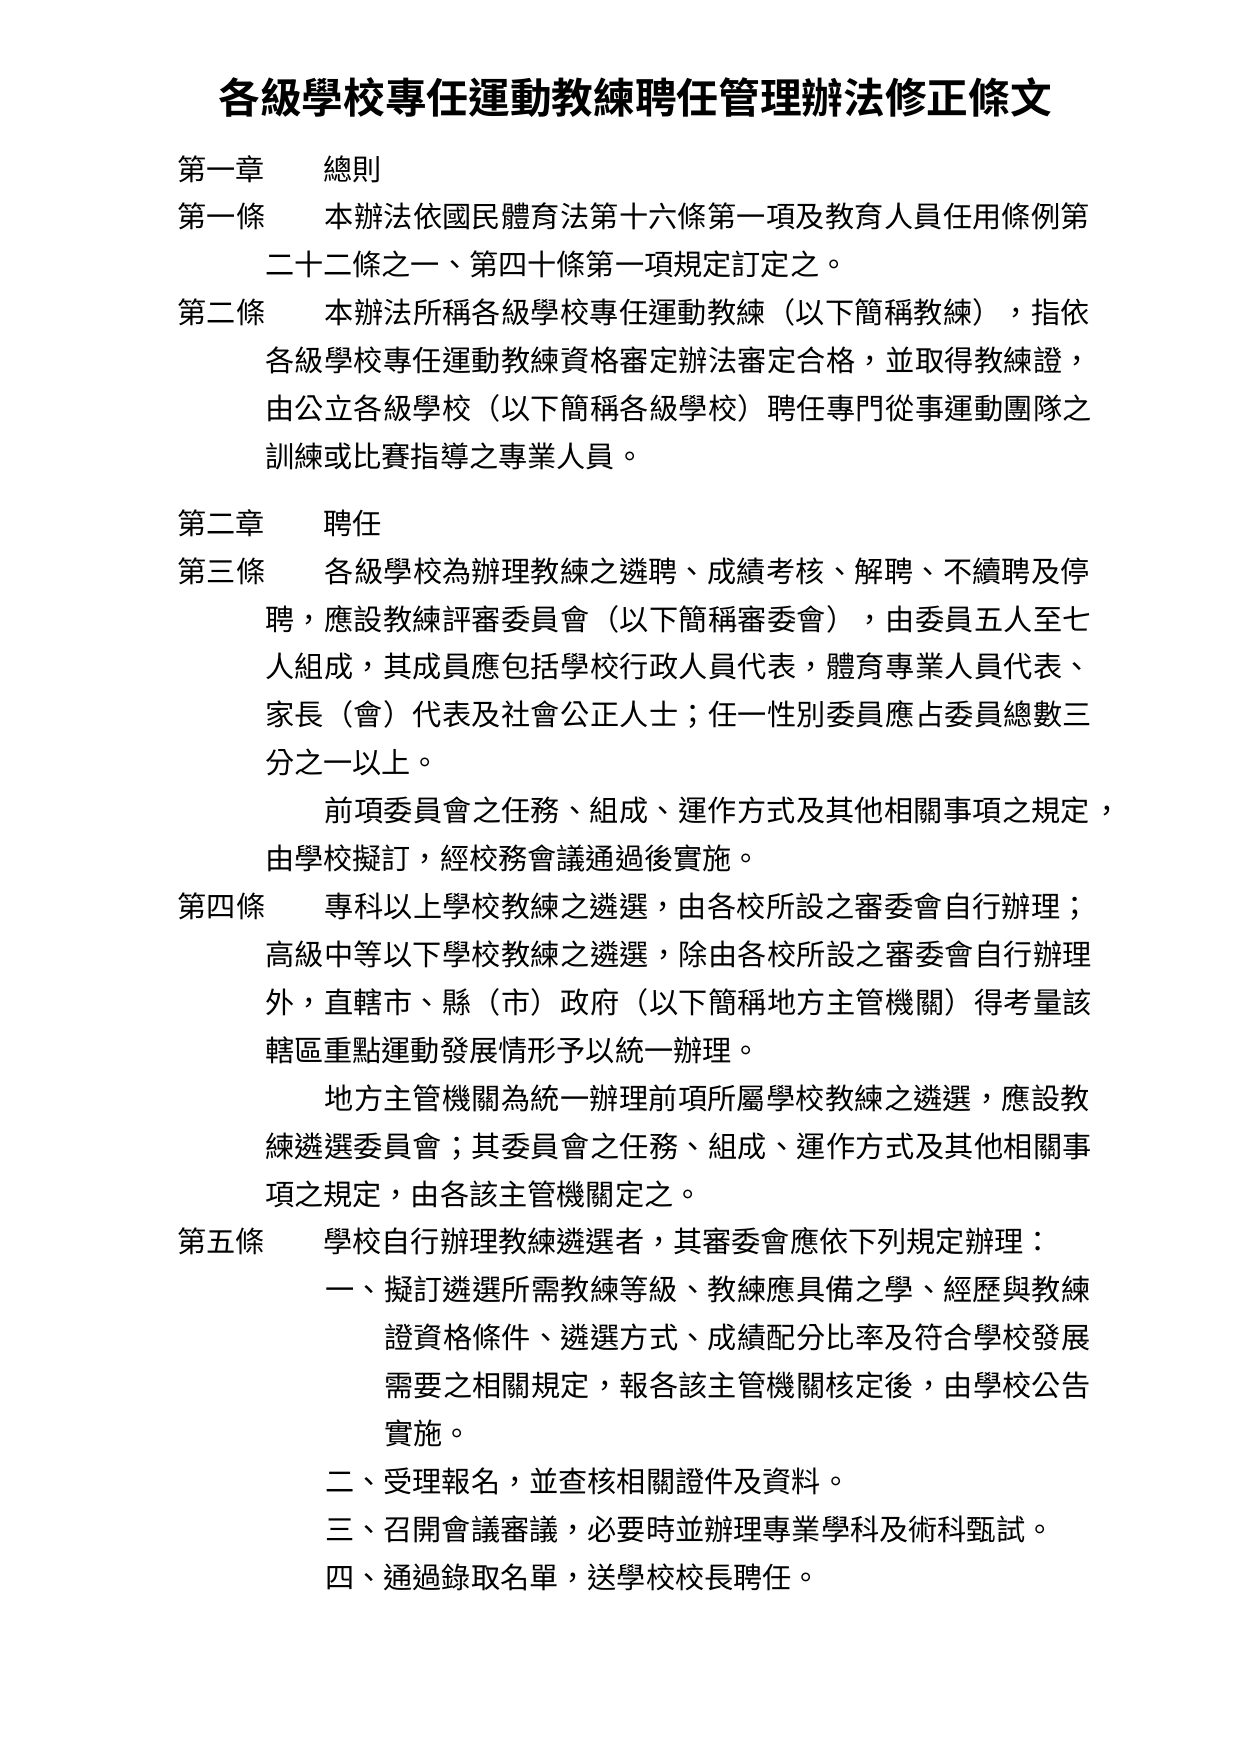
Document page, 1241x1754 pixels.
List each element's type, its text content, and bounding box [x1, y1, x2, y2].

text 第五條 學校自行辦理教練遴選者，其審委會應依下列規定辦理： [177, 1214, 1092, 1262]
text 各級學校專任運動教練聘任管理辦法修正條文 [177, 75, 1092, 123]
text 第四條 專科以上學校教練之遴選，由各校所設之審委會自行辦理；高級中等以下學校教練之遴選，除由各校所設之審委會自行辦理外，直轄市、縣（市）政府（以下簡稱地方主管機關）得考量該轄區重點運動發展情形予以統一辦理。 [177, 879, 1092, 1071]
text 第三條 各級學校為辦理教練之遴聘、成績考核、解聘、不續聘及停聘，應設教練評審委員會（以下簡稱審委會），由委員五人至七人組成，其成員應包括學校行政人員代表，體育專業人員代表、家長（會）代表及社會公正人士；任一性別委員應占委員總數三分之一以上。 [177, 544, 1092, 783]
text 第一章 總則 [177, 142, 1092, 189]
text 前項委員會之任務、組成、運作方式及其他相關事項之規定，由學校擬訂，經校務會議通過後實施。 [265, 783, 1092, 879]
text 一、擬訂遴選所需教練等級、教練應具備之學、經歷與教練證資格條件、遴選方式、成績配分比率及符合學校發展需要之相關規定，報各該主管機關核定後，由學校公告實施。 [325, 1262, 1092, 1454]
text 二、受理報名，並查核相關證件及資料。 [325, 1454, 1092, 1502]
text 第一條 本辦法依國民體育法第十六條第一項及教育人員任用條例第二十二條之一、第四十條第一項規定訂定之。 [177, 189, 1092, 285]
text 第二條 本辦法所稱各級學校專任運動教練（以下簡稱教練），指依各級學校專任運動教練資格審定辦法審定合格，並取得教練證，由公立各級學校（以下簡稱各級學校）聘任專門從事運動團隊之訓練或比賽指導之專業人員。 [177, 285, 1092, 477]
text 地方主管機關為統一辦理前項所屬學校教練之遴選，應設教練遴選委員會；其委員會之任務、組成、運作方式及其他相關事項之規定，由各該主管機關定之。 [265, 1071, 1092, 1214]
text 第二章 聘任 [177, 496, 1092, 544]
text 四、通過錄取名單，送學校校長聘任。 [325, 1550, 1092, 1598]
text 三、召開會議審議，必要時並辦理專業學科及術科甄試。 [325, 1502, 1092, 1550]
